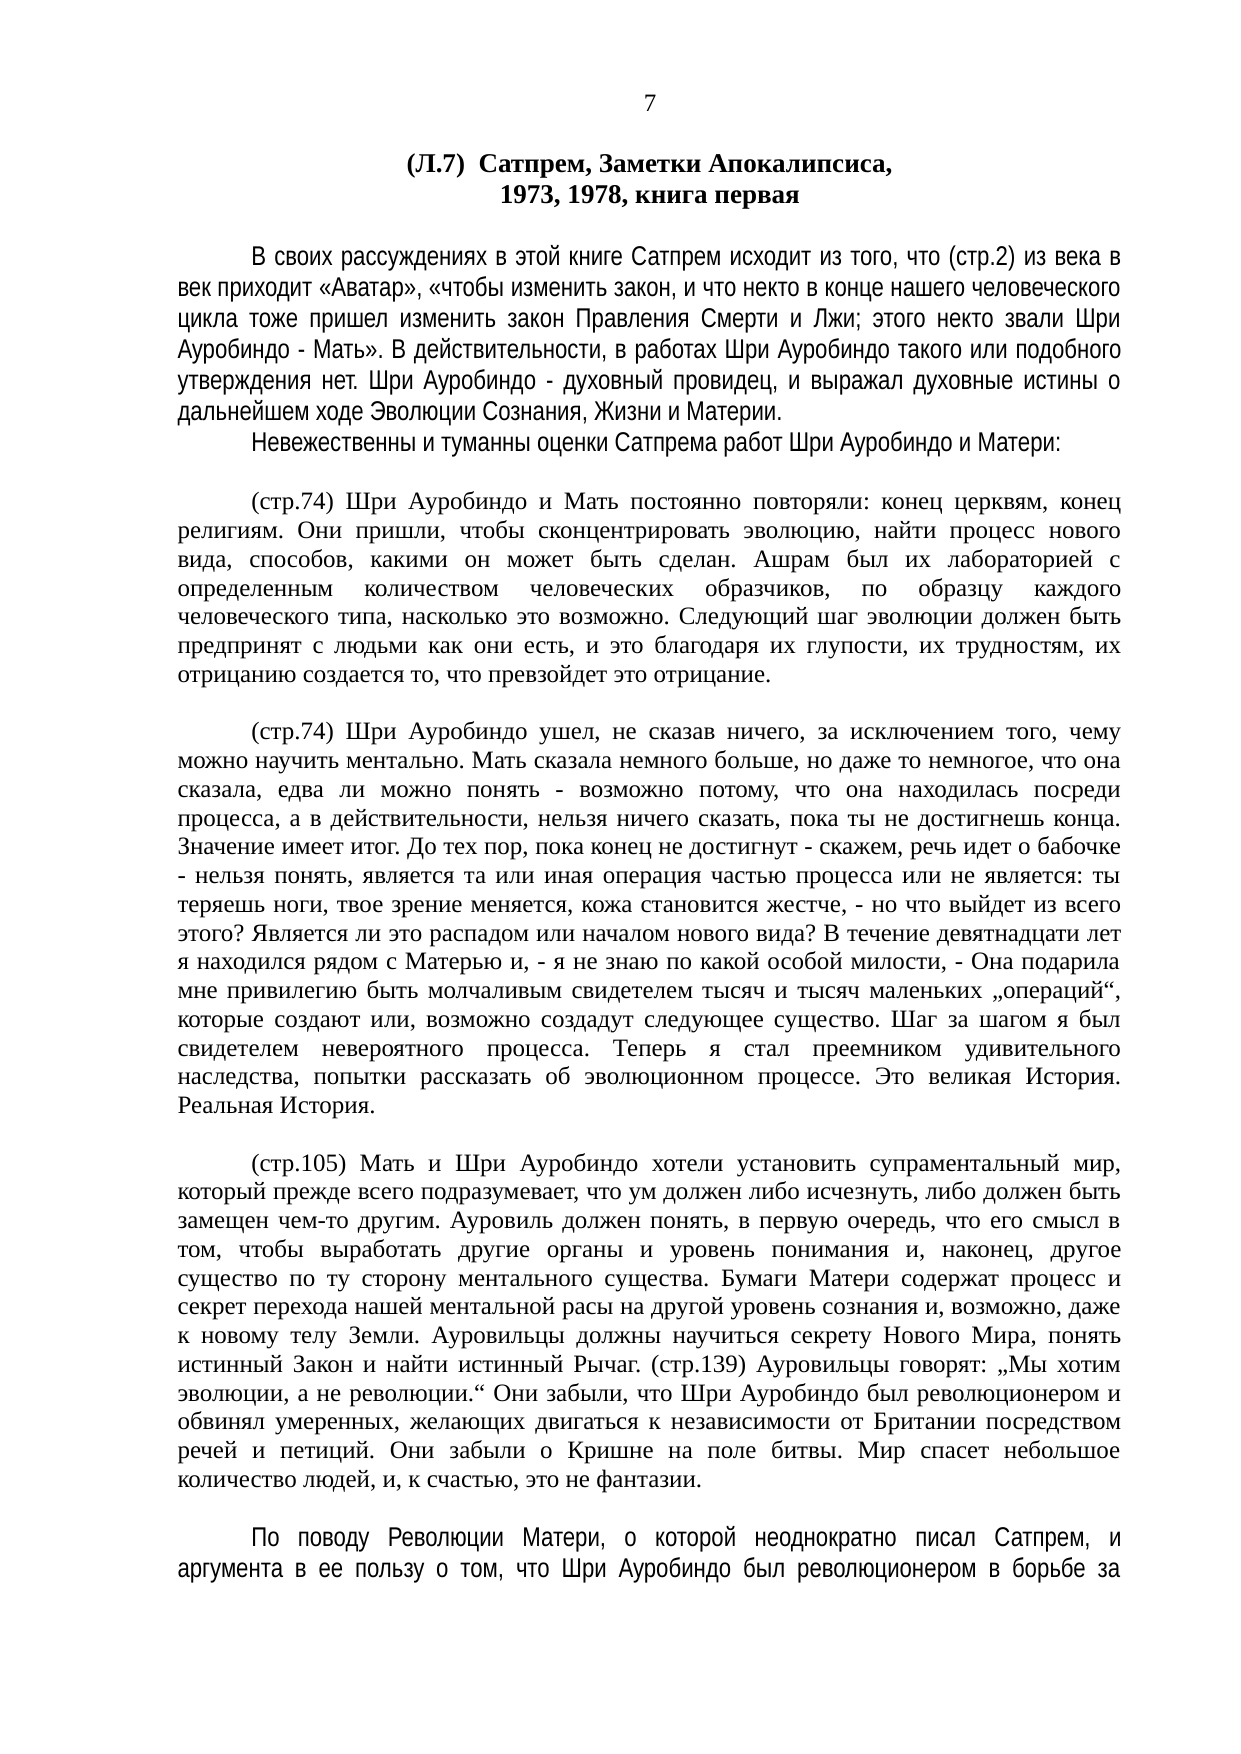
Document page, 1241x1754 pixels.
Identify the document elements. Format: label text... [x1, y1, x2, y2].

text (Л.7) Сатпрем, Заметки Апокалипсиса, [177, 147, 1122, 178]
text (стр.74) Шри Ауробиндо и Мать постоянно повторяли: конец церквям, конец религиям. Они пришли, чтобы сконцентрировать эволюцию, найти процесс нового вида, способов, какими он может быть сделан. Ашрам был их лабораторией с определенным количеством человеческих образчиков, по образцу каждого человеческого типа, насколько это возможно. Следующий шаг эволюции должен быть предпринят с людьми как они есть, и это благодаря их глупости, их трудностям, их отрицанию создается то, что превзойдет это отрицание. [177, 486, 1122, 688]
text 1973, 1978, книга первая [177, 178, 1122, 209]
text По поводу Революции Матери, о которой неоднократно писал Сатпрем, и аргумента в ее пользу о том, что Шри Ауробиндо был революционером в борьбе за [177, 1521, 1122, 1583]
text В своих рассуждениях в этой книге Сатпрем исходит из того, что (стр.2) из века в век приходит «Аватар», «чтобы изменить закон, и что некто в конце нашего человеческого цикла тоже пришел изменить закон Правления Смерти и Лжи; этого некто звали Шри Ауробиндо - Мать». В действительности, в работах Шри Ауробиндо такого или подобного утверждения нет. Шри Ауробиндо - духовный провидец, и выражал духовные истины о дальнейшем ходе Эволюции Сознания, Жизни и Материи. [177, 240, 1122, 427]
text (стр.74) Шри Ауробиндо ушел, не сказав ничего, за исключением того, чему можно научить ментально. Мать сказала немного больше, но даже то немногое, что она сказала, едва ли можно понять - возможно потому, что она находилась посреди процесса, а в действительности, нельзя ничего сказать, пока ты не достигнешь конца. Значение имеет итог. До тех пор, пока конец не достигнут - скажем, речь идет о бабочке - нельзя понять, является та или иная операция частью процесса или не является: ты теряешь ноги, твое зрение меняется, кожа становится жестче, - но что выйдет из всего этого? Является ли это распадом или началом нового вида? В течение девятнадцати лет я находился рядом с Матерью и, - я не знаю по какой особой милости, - Она подарила мне привилегию быть молчаливым свидетелем тысяч и тысяч маленьких „операций“, которые создают или, возможно создадут следующее существо. Шаг за шагом я был свидетелем невероятного процесса. Теперь я стал преемником удивительного наследства, попытки рассказать об эволюционном процессе. Это великая История. Реальная История. [177, 716, 1122, 1119]
text (стр.105) Мать и Шри Ауробиндо хотели установить супраментальный мир, который прежде всего подразумевает, что ум должен либо исчезнуть, либо должен быть замещен чем-то другим. Ауровиль должен понять, в первую очередь, что его смысл в том, чтобы выработать другие органы и уровень понимания и, наконец, другое существо по ту сторону ментального существа. Бумаги Матери содержат процесс и секрет перехода нашей ментальной расы на другой уровень сознания и, возможно, даже к новому телу Земли. Ауровильцы должны научиться секрету Нового Мира, понять истинный Закон и найти истинный Рычаг. (стр.139) Ауровильцы говорят: „Мы хотим эволюции, а не революции.“ Они забыли, что Шри Ауробиндо был революционером и обвинял умеренных, желающих двигаться к независимости от Британии посредством речей и петиций. Они забыли о Кришне на поле битвы. Мир спасет небольшое количество людей, и, к счастью, это не фантазии. [177, 1148, 1122, 1493]
text Невежественны и туманны оценки Сатпрема работ Шри Ауробиндо и Матери: [177, 427, 1122, 458]
